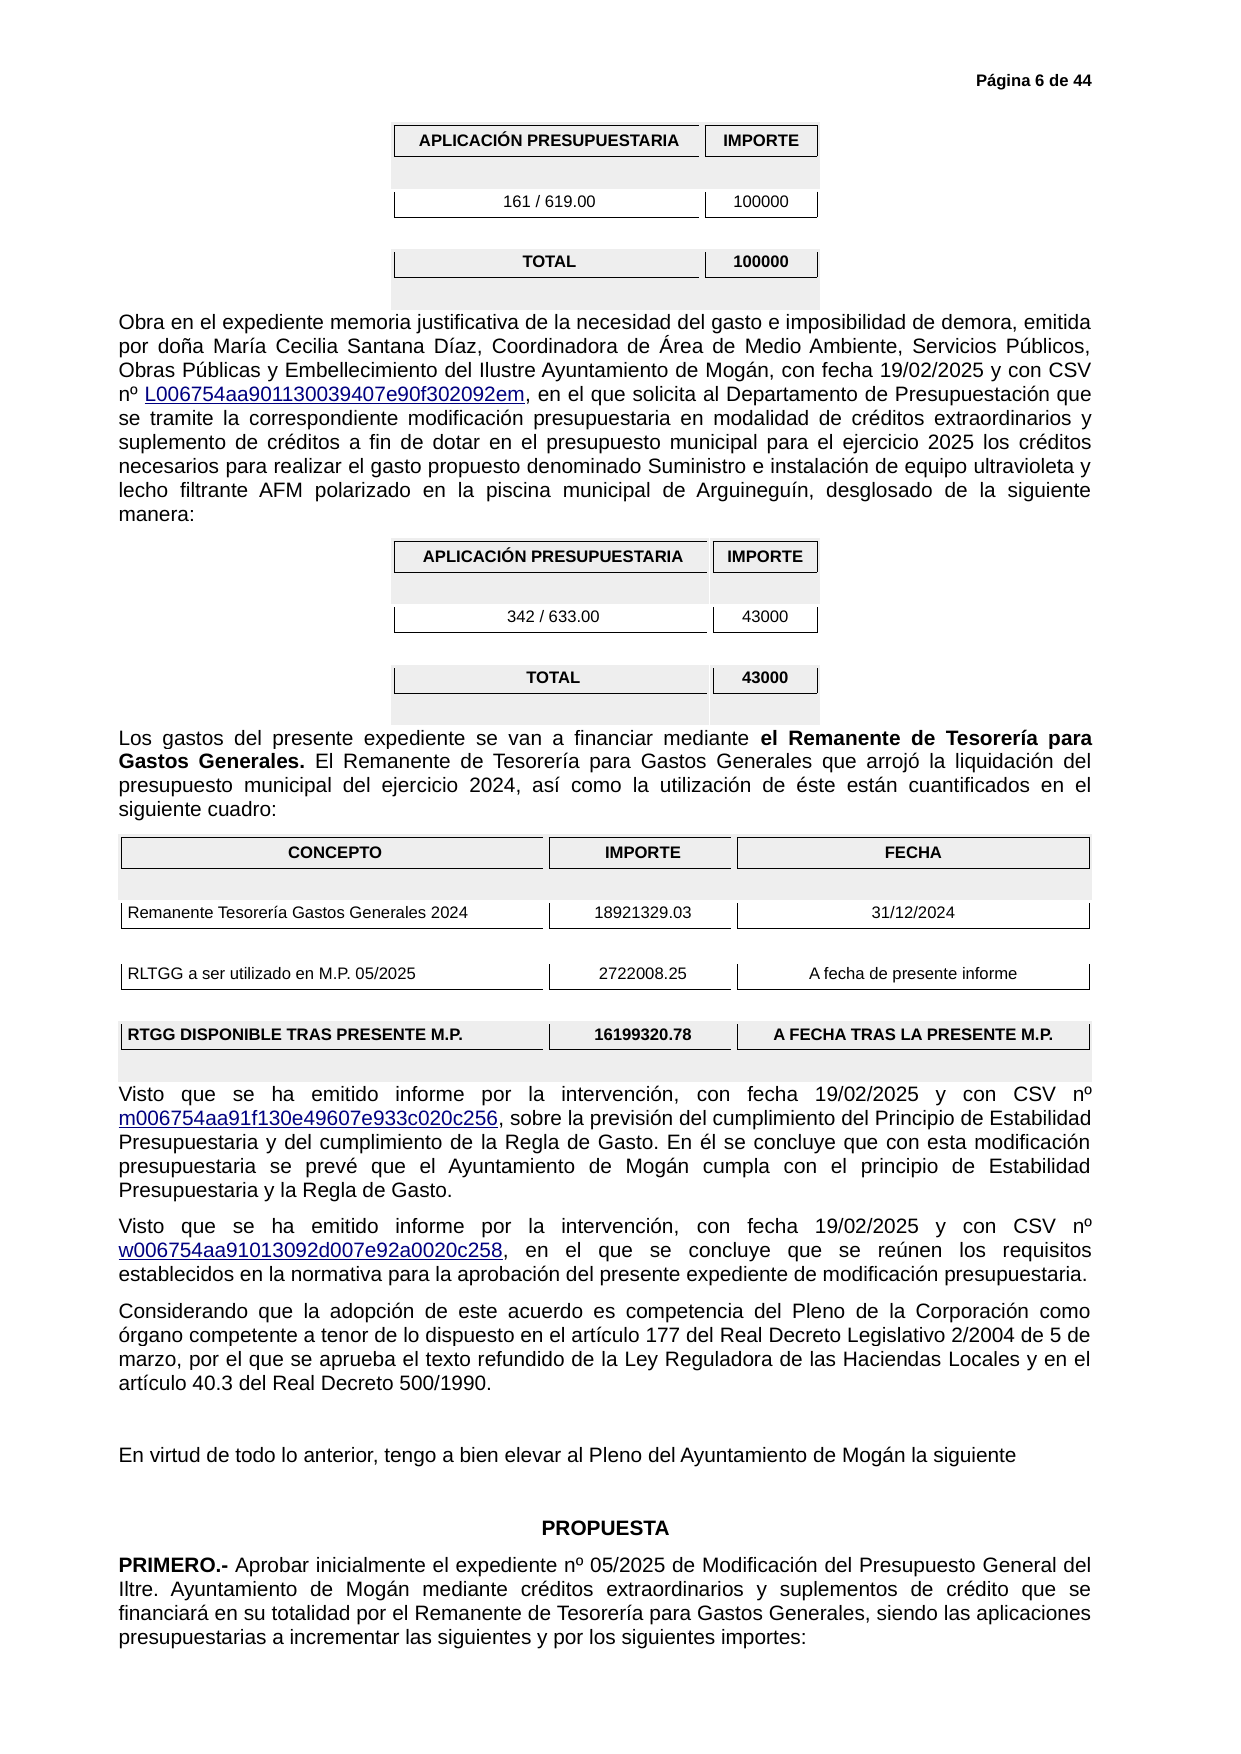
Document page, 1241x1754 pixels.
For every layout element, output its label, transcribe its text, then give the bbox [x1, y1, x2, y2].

text Obra en el expediente memoria justificativa de la necesidad del gasto e imposibilidad de demora, emitida por doña María Cecilia Santana Díaz, Coordinadora de Área de Medio Ambiente, Servicios Públicos, Obras Públicas y Embellecimiento del Ilustre Ayuntamiento de Mogán, con fecha 19/02/2025 y con CSV nº L006754aa901130039407e90f302092em, en el que solicita al Departamento de Presupuestación que se tramite la correspondiente modificación presupuestaria en modalidad de créditos extraordinarios y suplemento de créditos a fin de dotar en el presupuesto municipal para el ejercicio 2025 los créditos necesarios para realizar el gasto propuesto denominado Suministro e instalación de equipo ultravioleta y lecho filtrante AFM polarizado en la piscina municipal de Arguineguín, desglosado de la siguiente manera: [118, 310, 1092, 525]
text Los gastos del presente expediente se van a financiar mediante el Remanente de Tesorería para Gastos Generales. El Remanente de Tesorería para Gastos Generales que arrojó la liquidación del presupuesto municipal del ejercicio 2024, así como la utilización de éste están cuantificados en el siguiente cuadro: [118, 725, 1092, 821]
table_cell A FECHA TRAS LA PRESENTE M.P. [734, 1021, 1092, 1082]
table_header APLICACIÓN PRESUPUESTARIA [391, 122, 702, 189]
table_cell 342 / 633.00 [391, 604, 709, 665]
text PROPUESTA [118, 1516, 1092, 1540]
table_header APLICACIÓN PRESUPUESTARIA [391, 538, 709, 604]
table_cell Remanente Tesorería Gastos Generales 2024 [118, 900, 546, 961]
table_cell 31/12/2024 [734, 900, 1092, 961]
table_cell TOTAL [391, 665, 709, 725]
table_header IMPORTE [702, 122, 820, 189]
table_cell 100000 [702, 249, 820, 310]
table_header IMPORTE [546, 834, 734, 900]
table_cell 43000 [710, 604, 820, 665]
table_cell RTGG DISPONIBLE TRAS PRESENTE M.P. [118, 1021, 546, 1082]
table_header IMPORTE [710, 538, 820, 604]
table_cell TOTAL [391, 249, 702, 310]
table_cell 18921329,03 [546, 900, 734, 961]
table_cell 2722008,25 [546, 961, 734, 1021]
table_header FECHA [734, 834, 1092, 900]
text Visto que se ha emitido informe por la intervención, con fecha 19/02/2025 y con CSV nº w006754aa91013092d007e92a0020c258, en el que se concluye que se reúnen los requisitos establecidos en la normativa para la aprobación del presente expediente de modificación presupuestaria. [118, 1214, 1092, 1286]
table_cell 161 / 619.00 [391, 189, 702, 249]
text Considerando que la adopción de este acuerdo es competencia del Pleno de la Corporación como órgano competente a tenor de lo dispuesto en el artículo 177 del Real Decreto Legislativo 2/2004 de 5 de marzo, por el que se aprueba el texto refundido de la Ley Reguladora de las Haciendas Locales y en el artículo 40.3 del Real Decreto 500/1990. [118, 1298, 1092, 1394]
text En virtud de todo lo anterior, tengo a bien elevar al Pleno del Ayuntamiento de Mogán la siguiente [118, 1443, 1092, 1467]
table_cell 43000 [710, 665, 820, 725]
table_cell 100000 [702, 189, 820, 249]
table_cell A fecha de presente informe [734, 961, 1092, 1021]
table_header CONCEPTO [118, 834, 546, 900]
text Visto que se ha emitido informe por la intervención, con fecha 19/02/2025 y con CSV nº m006754aa91f130e49607e933c020c256, sobre la previsión del cumplimiento del Principio de Estabilidad Presupuestaria y del cumplimiento de la Regla de Gasto. En él se concluye que con esta modificación presupuestaria se prevé que el Ayuntamiento de Mogán cumpla con el principio de Estabilidad Presupuestaria y la Regla de Gasto. [118, 1082, 1092, 1202]
table_cell RLTGG a ser utilizado en M.P. 05/2025 [118, 961, 546, 1021]
table_cell 16199320,78 [546, 1021, 734, 1082]
text PRIMERO.- Aprobar inicialmente el expediente nº 05/2025 de Modificación del Presupuesto General del Iltre. Ayuntamiento de Mogán mediante créditos extraordinarios y suplementos de crédito que se financiará en su totalidad por el Remanente de Tesorería para Gastos Generales, siendo las aplicaciones presupuestarias a incrementar las siguientes y por los siguientes importes: [118, 1553, 1092, 1648]
